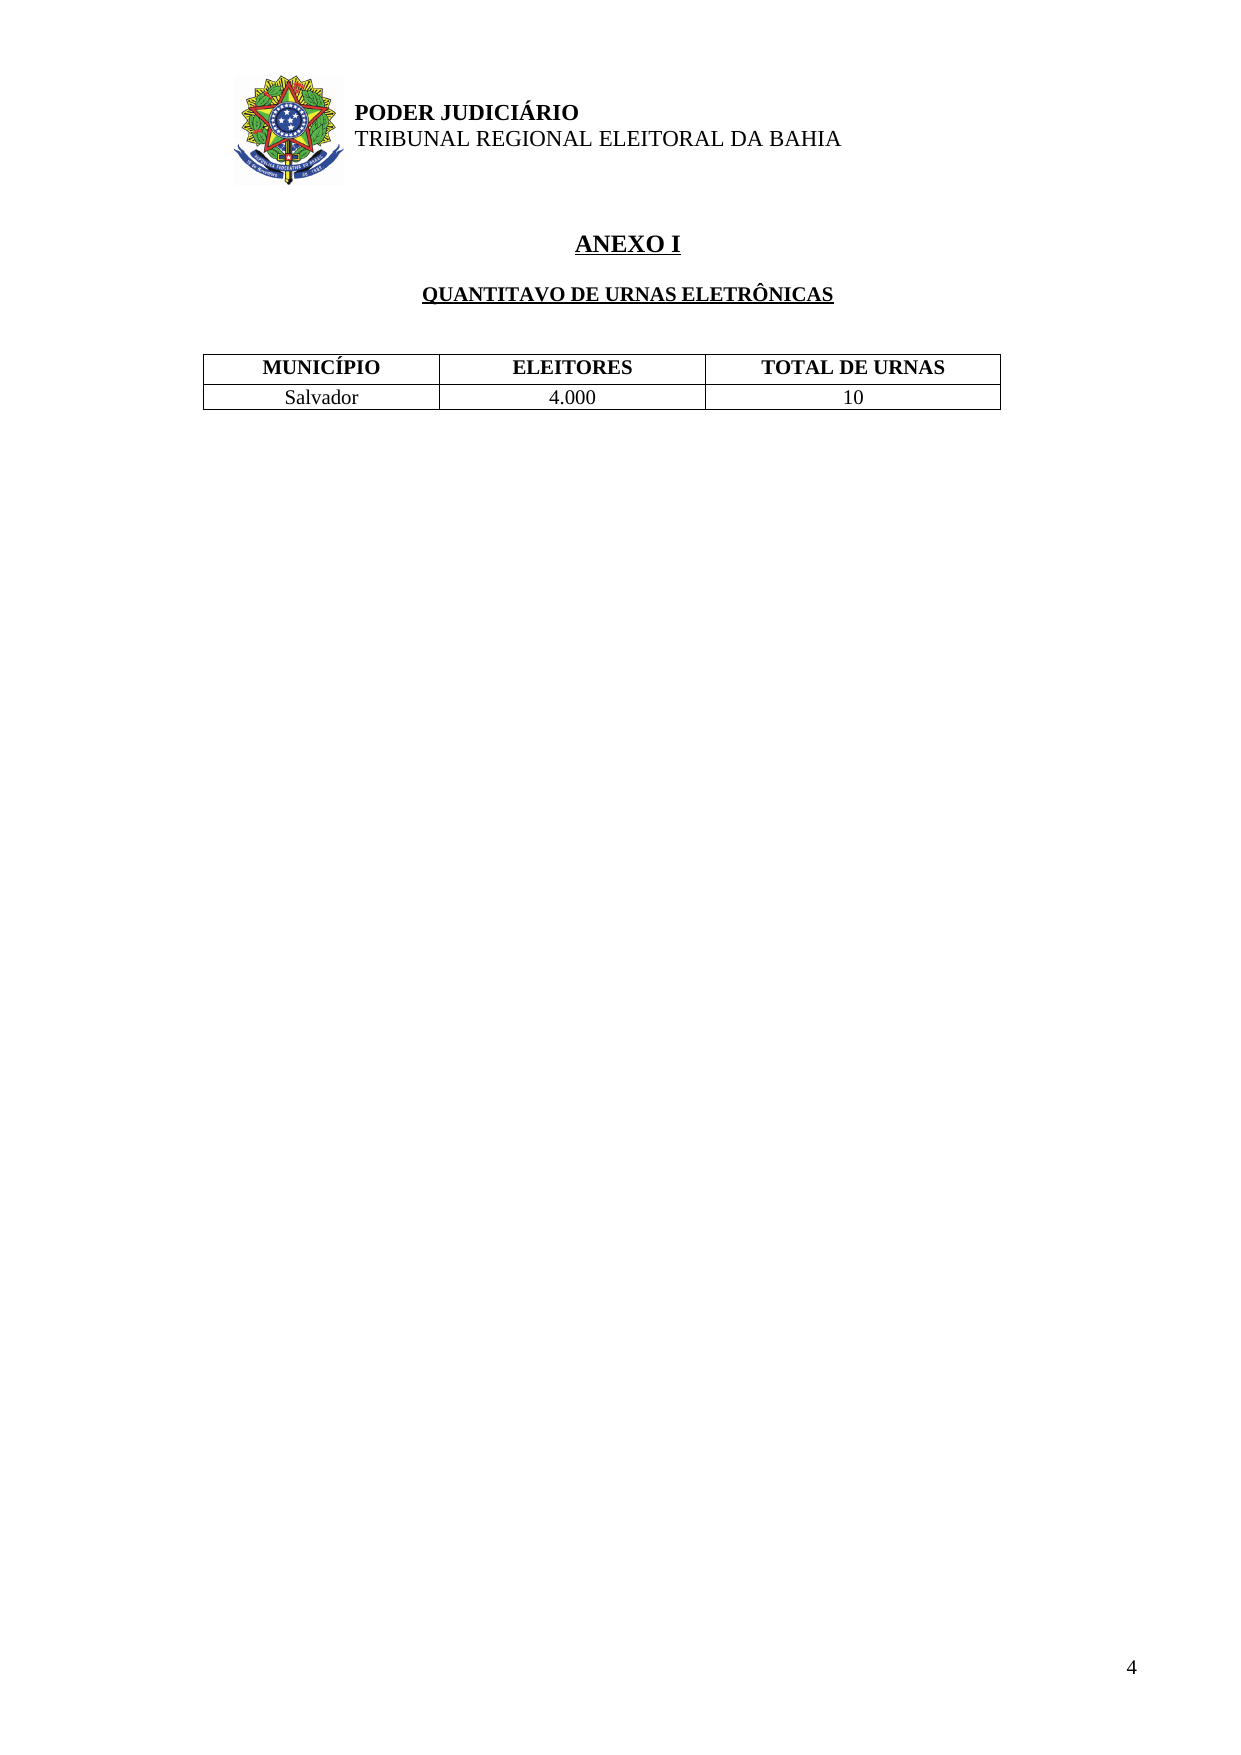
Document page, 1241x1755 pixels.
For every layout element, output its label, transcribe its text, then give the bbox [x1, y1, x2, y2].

table_header ELEITORES [440, 355, 705, 384]
table_header TOTAL DE URNAS [706, 355, 1000, 384]
table_header MUNICÍPIO [204, 355, 439, 384]
text QUANTITAVO DE URNAS ELETRÔNICAS [118, 281, 1137, 306]
text ANEXO I [118, 229, 1137, 257]
table_cell Salvador [204, 385, 439, 409]
table_cell 4.000 [440, 385, 705, 409]
table_cell 10 [706, 385, 1000, 409]
